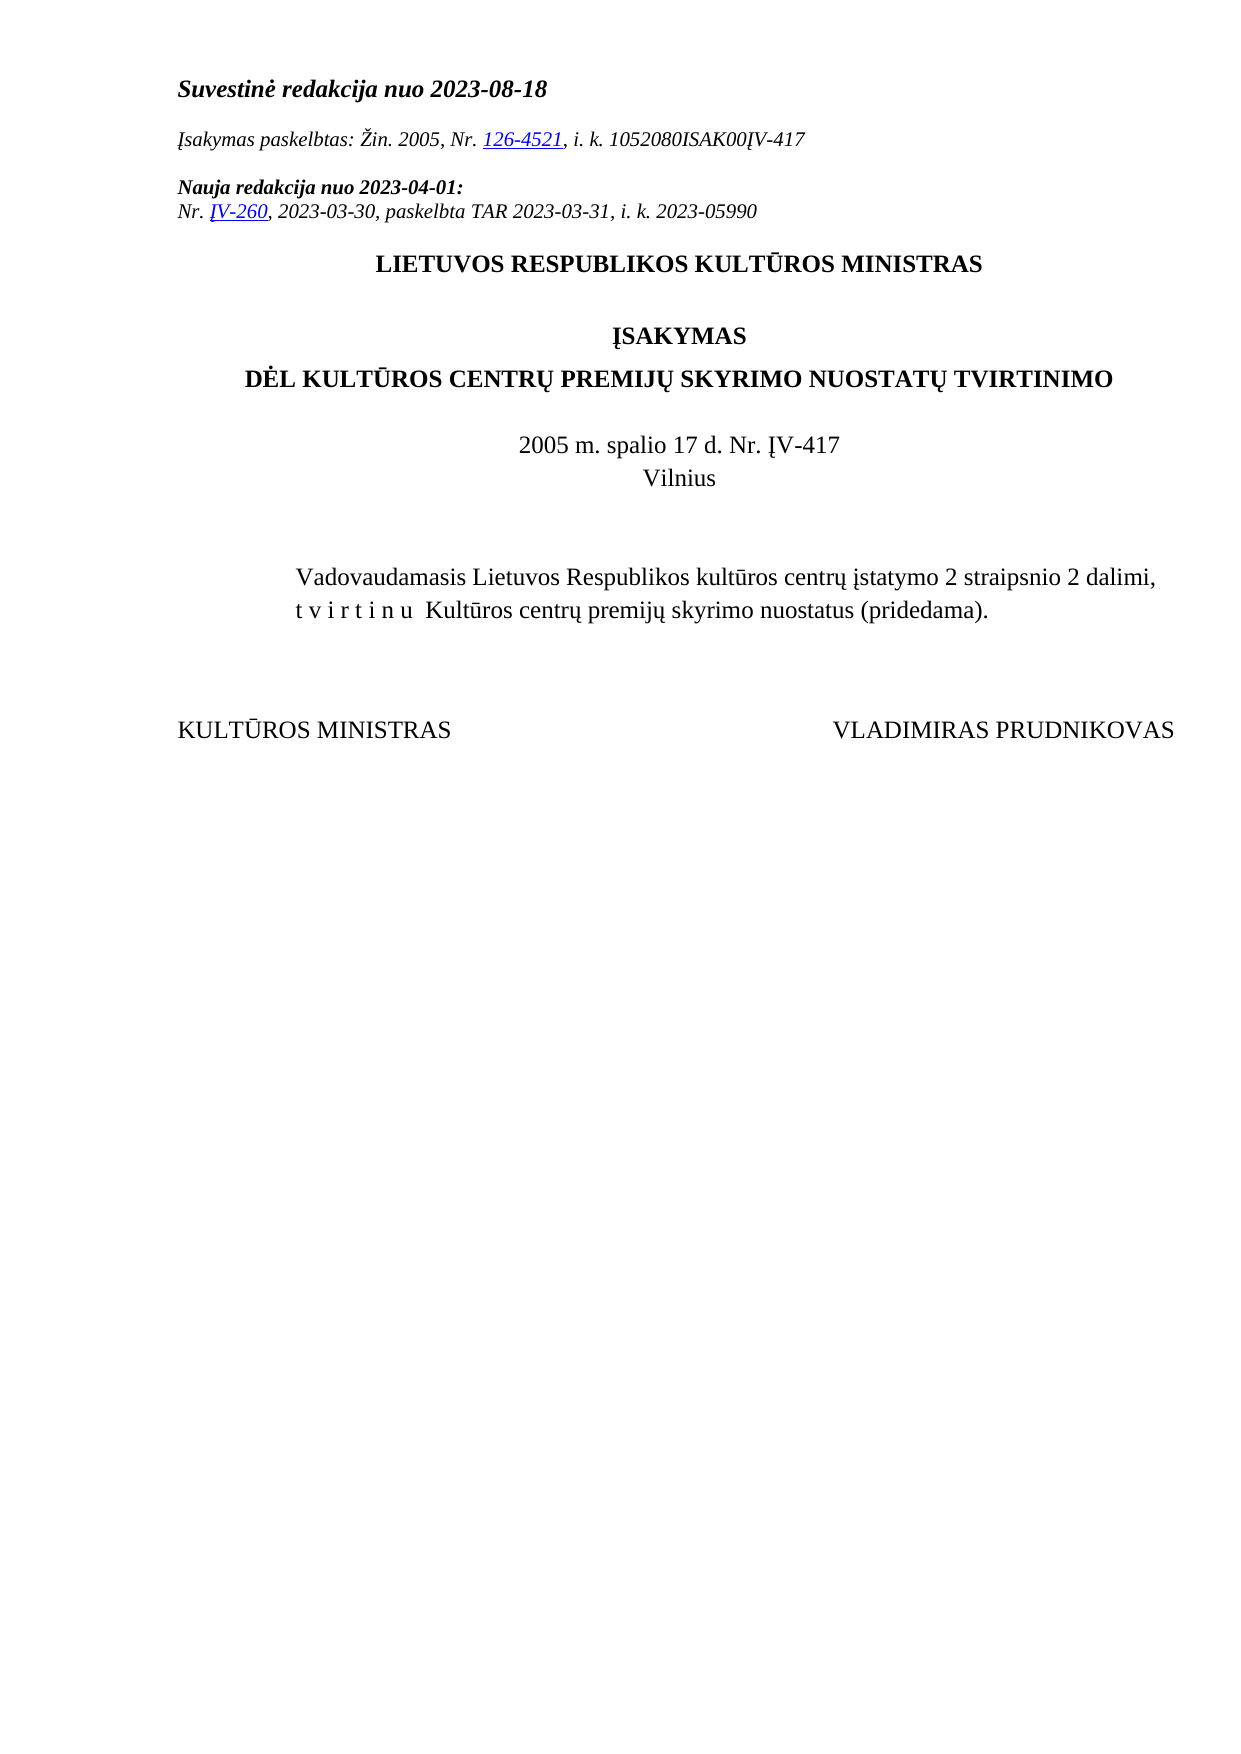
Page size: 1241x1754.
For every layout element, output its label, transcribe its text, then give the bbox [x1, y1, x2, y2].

text KULTŪROS MINISTRAS VLADIMIRAS PRUDNIKOVAS [177, 715, 1181, 743]
text Įsakymas paskelbtas: Žin. 2005, Nr. 126-4521, i. k. 1052080ISAK00ĮV-417 [177, 127, 1181, 151]
text t v i r t i n u Kultūros centrų premijų skyrimo nuostatus (pridedama). [177, 595, 1181, 624]
text LIETUVOS RESPUBLIKOS KULTŪROS MINISTRAS [177, 249, 1181, 278]
text Vilnius [177, 463, 1181, 492]
text 2005 m. spalio 17 d. Nr. ĮV-417 [177, 430, 1181, 459]
text Nr. ĮV-260, 2023-03-30, paskelbta TAR 2023-03-31, i. k. 2023-05990 [177, 199, 1181, 223]
text ĮSAKYMAS [177, 321, 1181, 350]
text DĖL KULTŪROS CENTRŲ PREMIJŲ SKYRIMO NUOSTATŲ TVIRTINIMO [177, 364, 1181, 393]
text Suvestinė redakcija nuo 2023-08-18 [177, 74, 1181, 103]
text Vadovaudamasis Lietuvos Respublikos kultūros centrų įstatymo 2 straipsnio 2 dalimi, [177, 562, 1181, 591]
text Nauja redakcija nuo 2023-04-01: [177, 175, 1181, 199]
